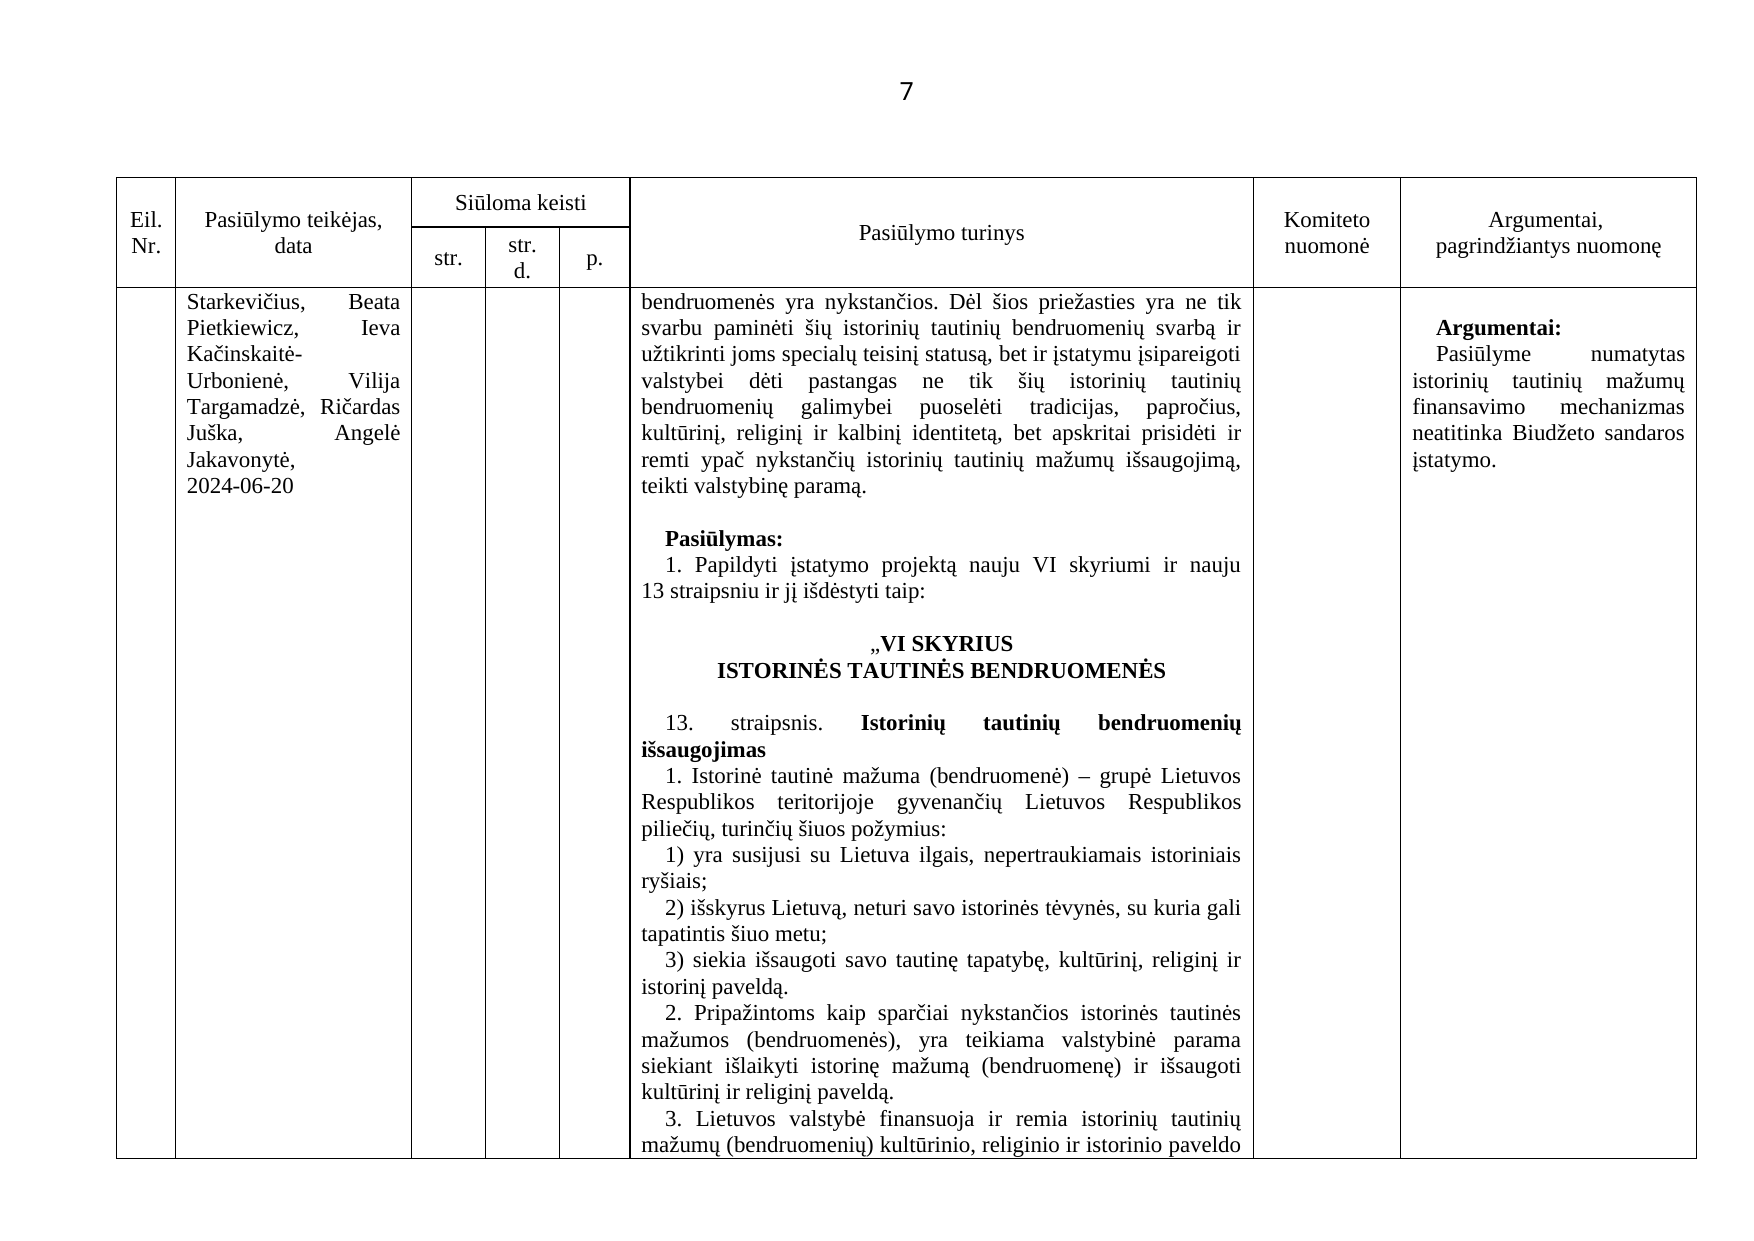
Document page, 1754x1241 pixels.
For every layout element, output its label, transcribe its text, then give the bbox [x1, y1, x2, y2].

table_cell Argumentai: Pasiūlyme numatytas istorinių tautinių mažumų finansavimo mechanizmas neatitinka Biudžeto sandaros įstatymo. [1401, 288, 1696, 1157]
table_cell p. [560, 228, 629, 287]
table_cell [1254, 288, 1400, 1157]
table_cell [117, 288, 175, 1157]
table_cell Starkevičius, Beata Pietkiewicz, Ieva Kačinskaitė-Urbonienė, Vilija Targamadzė, Ričardas Juška, Angelė Jakavonytė, 2024-06-20 [176, 288, 411, 1157]
table_cell [412, 288, 485, 1157]
table_cell bendruomenės yra nykstančios. Dėl šios priežasties yra ne tik svarbu paminėti šių istorinių tautinių bendruomenių svarbą ir užtikrinti joms specialų teisinį statusą, bet ir įstatymu įsipareigoti valstybei dėti pastangas ne tik šių istorinių tautinių bendruomenių galimybei puoselėti tradicijas, papročius, kultūrinį, religinį ir kalbinį identitetą, bet apskritai prisidėti ir remti ypač nykstančių istorinių tautinių mažumų išsaugojimą, teikti valstybinę paramą. Pasiūlymas: 1. Papildyti įstatymo projektą nauju VI skyriumi ir nauju 13 straipsniu ir jį išdėstyti taip: „VI SKYRIUS ISTORINĖS TAUTINĖS BENDRUOMENĖS 13. straipsnis. Istorinių tautinių bendruomenių išsaugojimas 1. Istorinė tautinė mažuma (bendruomenė) – grupė Lietuvos Respublikos teritorijoje gyvenančių Lietuvos Respublikos piliečių, turinčių šiuos požymius: 1) yra susijusi su Lietuva ilgais, nepertraukiamais istoriniais ryšiais; 2) išskyrus Lietuvą, neturi savo istorinės tėvynės, su kuria gali tapatintis šiuo metu; 3) siekia išsaugoti savo tautinę tapatybę, kultūrinį, religinį ir istorinį paveldą. 2. Pripažintoms kaip sparčiai nykstančios istorinės tautinės mažumos (bendruomenės), yra teikiama valstybinė parama siekiant išlaikyti istorinę mažumą (bendruomenę) ir išsaugoti kultūrinį ir religinį paveldą. 3. Lietuvos valstybė finansuoja ir remia istorinių tautinių mažumų (bendruomenių) kultūrinio, religinio ir istorinio paveldo [631, 288, 1253, 1157]
table_cell str. d. [486, 228, 559, 287]
table_header Pasiūlymo turinys [631, 178, 1253, 287]
table_header Argumentai, pagrindžiantys nuomonę [1401, 178, 1696, 287]
table_header Komiteto nuomonė [1254, 178, 1400, 287]
table_cell [486, 288, 559, 1157]
table_header Siūloma keisti [412, 178, 629, 226]
table_header Pasiūlymo teikėjas, data [176, 178, 411, 287]
table_cell [560, 288, 629, 1157]
table_cell str. [412, 228, 485, 287]
table_header Eil. Nr. [117, 178, 175, 287]
